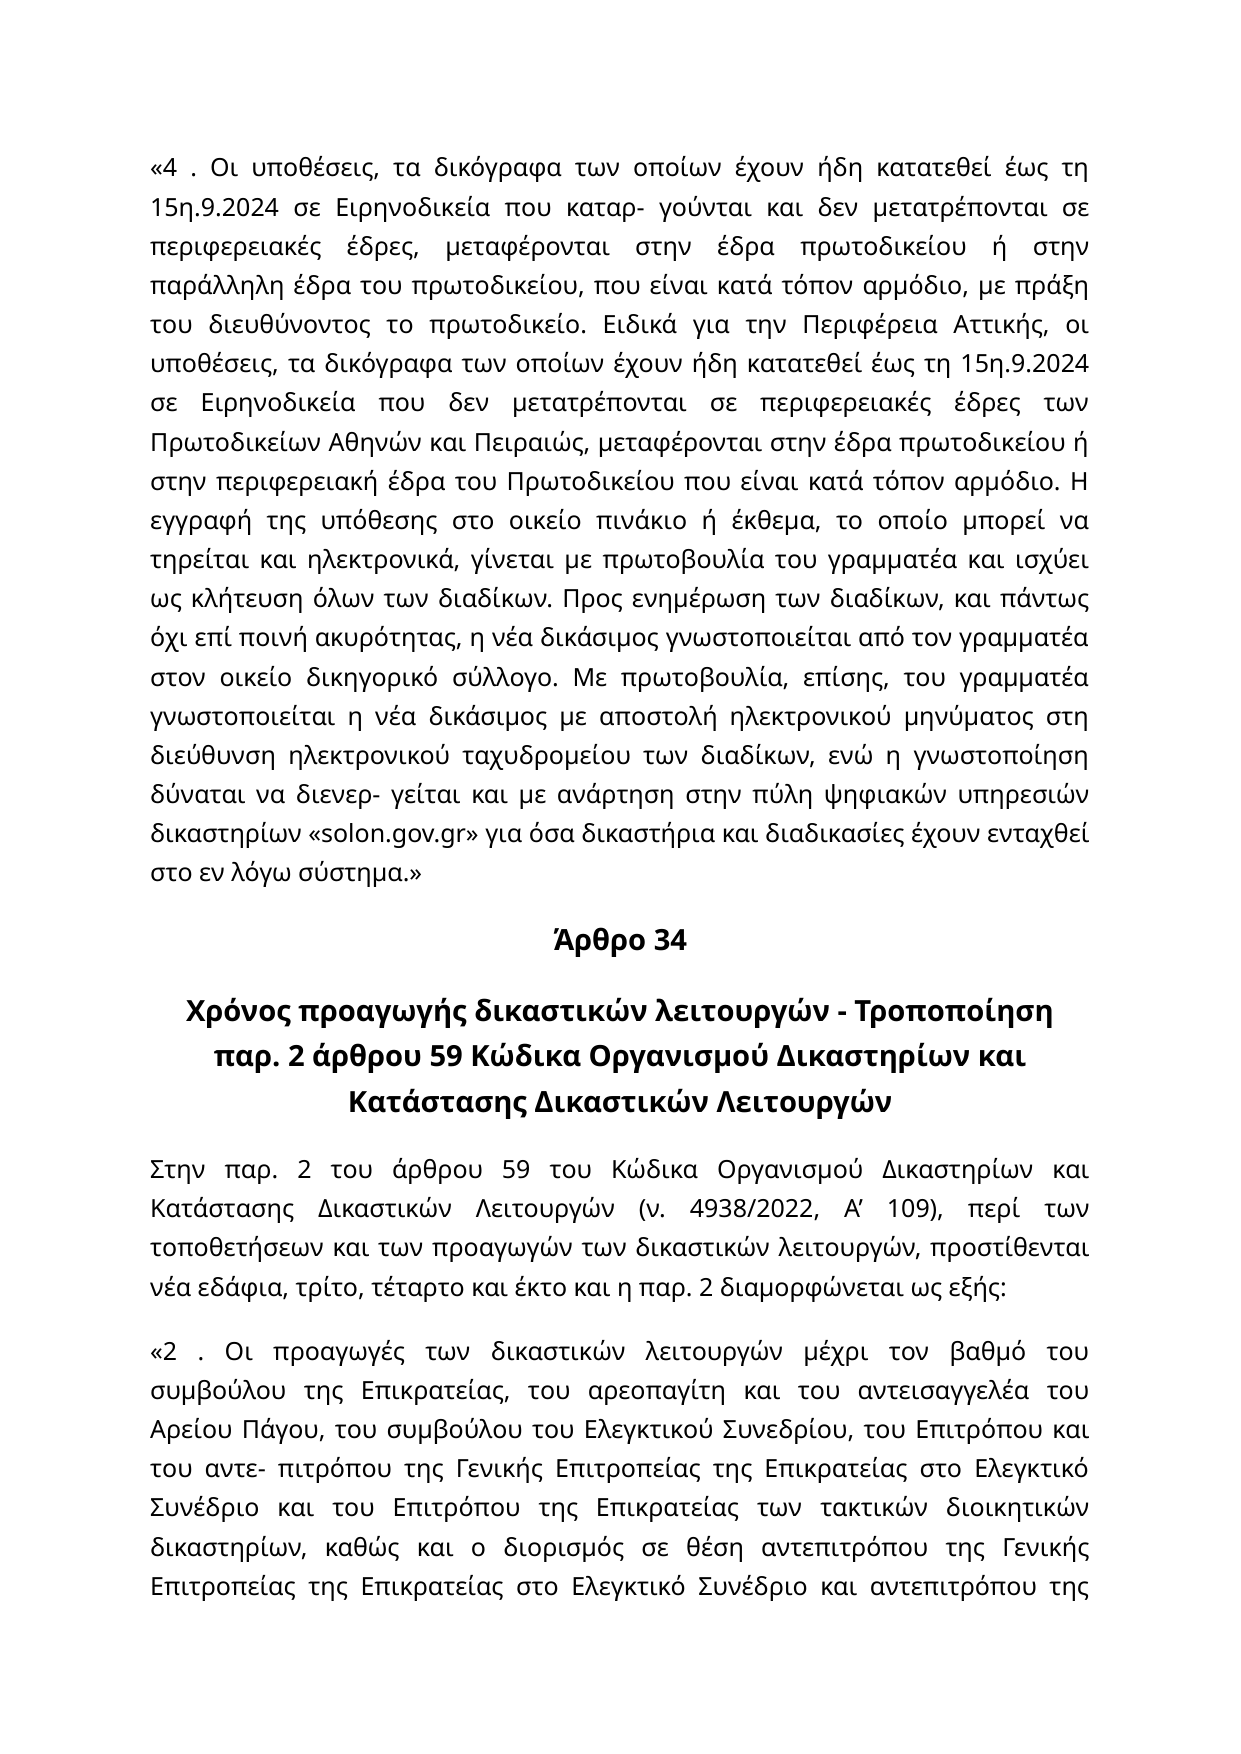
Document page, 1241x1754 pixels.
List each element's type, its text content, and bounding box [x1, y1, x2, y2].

subtitle Χρόνος προαγωγής δικαστικών λειτουργών - Τροποποίηση παρ. 2 άρθρου 59 Κώδικα Οργανισμού Δικαστηρίων και Κατάστασης Δικαστικών Λειτουργών [150, 990, 1090, 1121]
text «2 . Οι προαγωγές των δικαστικών λειτουργών μέχρι τον βαθμό του συμβούλου της Επικρατείας, του αρεοπαγίτη και του αντεισαγγελέα του Αρείου Πάγου, του συμβούλου του Ελεγκτικού Συνεδρίου, του Επιτρόπου και του αντε- πιτρόπου της Γενικής Επιτροπείας της Επικρατείας στο Ελεγκτικό Συνέδριο και του Επιτρόπου της Επικρατείας των τακτικών διοικητικών δικαστηρίων, καθώς και ο διορισμός σε θέση αντεπιτρόπου της Γενικής Επιτροπείας της Επικρατείας στο Ελεγκτικό Συνέδριο και αντεπιτρόπου της [150, 1333, 1090, 1602]
text Στην παρ. 2 του άρθρου 59 του Κώδικα Οργανισμού Δικαστηρίων και Κατάστασης Δικαστικών Λειτουργών (ν. 4938/2022, Α’ 109), περί των τοποθετήσεων και των προαγωγών των δικαστικών λειτουργών, προστίθενται νέα εδάφια, τρίτο, τέταρτο και έκτο και η παρ. 2 διαμορφώνεται ως εξής: [150, 1152, 1090, 1303]
text «4 . Οι υποθέσεις, τα δικόγραφα των οποίων έχουν ήδη κατατεθεί έως τη 15η.9.2024 σε Ειρηνοδικεία που καταρ- γούνται και δεν μετατρέπονται σε περιφερειακές έδρες, μεταφέρονται στην έδρα πρωτοδικείου ή στην παράλληλη έδρα του πρωτοδικείου, που είναι κατά τόπον αρμόδιο, με πράξη του διευθύνοντος το πρωτοδικείο. Ειδικά για την Περιφέρεια Αττικής, οι υποθέσεις, τα δικόγραφα των οποίων έχουν ήδη κατατεθεί έως τη 15η.9.2024 σε Ειρηνοδικεία που δεν μετατρέπονται σε περιφερειακές έδρες των Πρωτοδικείων Αθηνών και Πειραιώς, μεταφέρονται στην έδρα πρωτοδικείου ή στην περιφερειακή έδρα του Πρωτοδικείου που είναι κατά τόπον αρμόδιο. Η εγγραφή της υπόθεσης στο οικείο πινάκιο ή έκθεμα, το οποίο μπορεί να τηρείται και ηλεκτρονικά, γίνεται με πρωτοβουλία του γραμματέα και ισχύει ως κλήτευση όλων των διαδίκων. Προς ενημέρωση των διαδίκων, και πάντως όχι επί ποινή ακυρότητας, η νέα δικάσιμος γνωστοποιείται από τον γραμματέα στον οικείο δικηγορικό σύλλογο. Με πρωτοβουλία, επίσης, του γραμματέα γνωστοποιείται η νέα δικάσιμος με αποστολή ηλεκτρονικού μηνύματος στη διεύθυνση ηλεκτρονικού ταχυδρομείου των διαδίκων, ενώ η γνωστοποίηση δύναται να διενερ- γείται και με ανάρτηση στην πύλη ψηφιακών υπηρεσιών δικαστηρίων «solon.gov.gr» για όσα δικαστήρια και διαδικασίες έχουν ενταχθεί στο εν λόγω σύστημα.» [150, 150, 1090, 889]
subtitle Άρθρο 34 [150, 919, 1090, 959]
